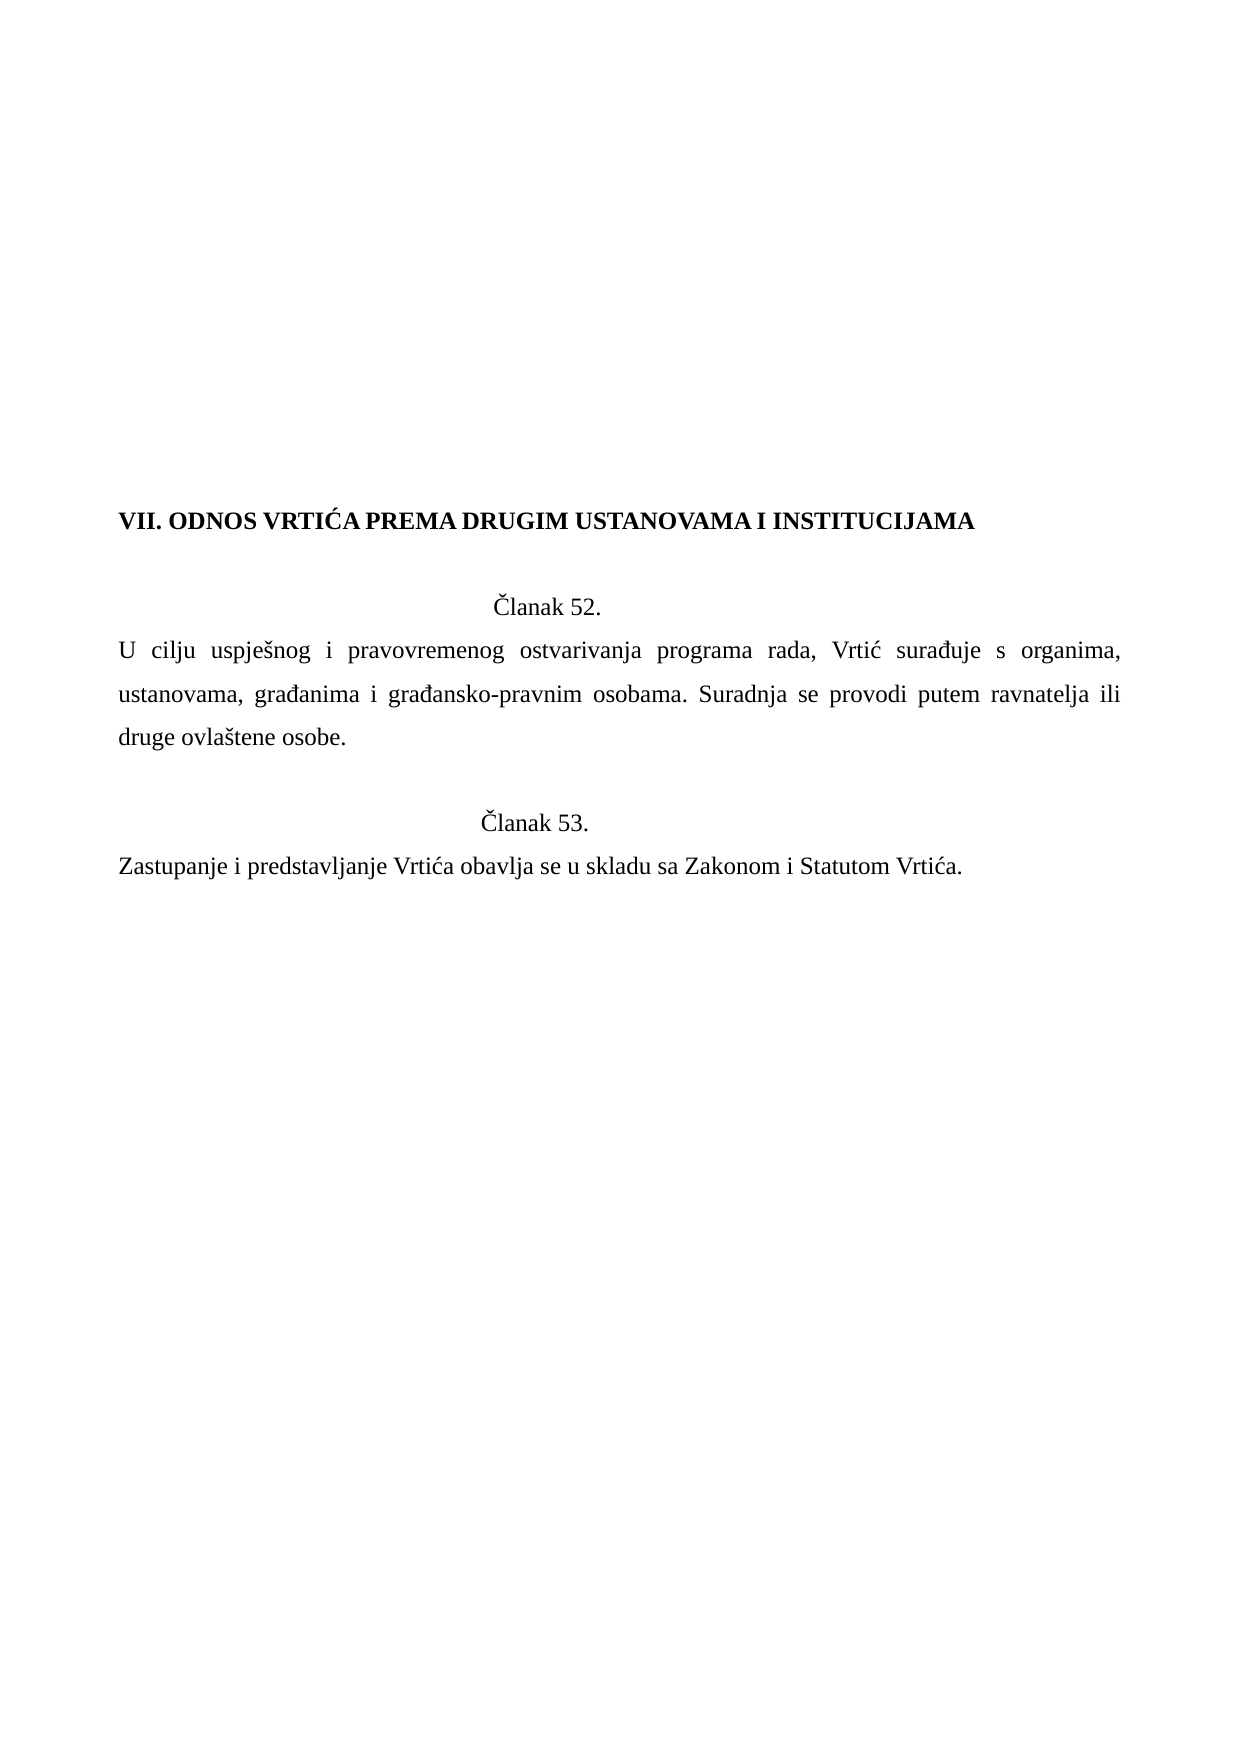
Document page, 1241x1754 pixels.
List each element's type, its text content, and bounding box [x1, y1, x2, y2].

text Članak 52. [118, 592, 1122, 621]
text VII. ODNOS VRTIĆA PREMA DRUGIM USTANOVAMA I INSTITUCIJAMA [118, 506, 1122, 535]
text U cilju uspješnog i pravovremenog ostvarivanja programa rada, Vrtić surađuje s organima, ustanovama, građanima i građansko-pravnim osobama. Suradnja se provodi putem ravnatelja ili druge ovlaštene osobe. [118, 636, 1122, 751]
text Zastupanje i predstavljanje Vrtića obavlja se u skladu sa Zakonom i Statutom Vrtića. [118, 851, 1122, 880]
text Članak 53. [118, 808, 1122, 837]
